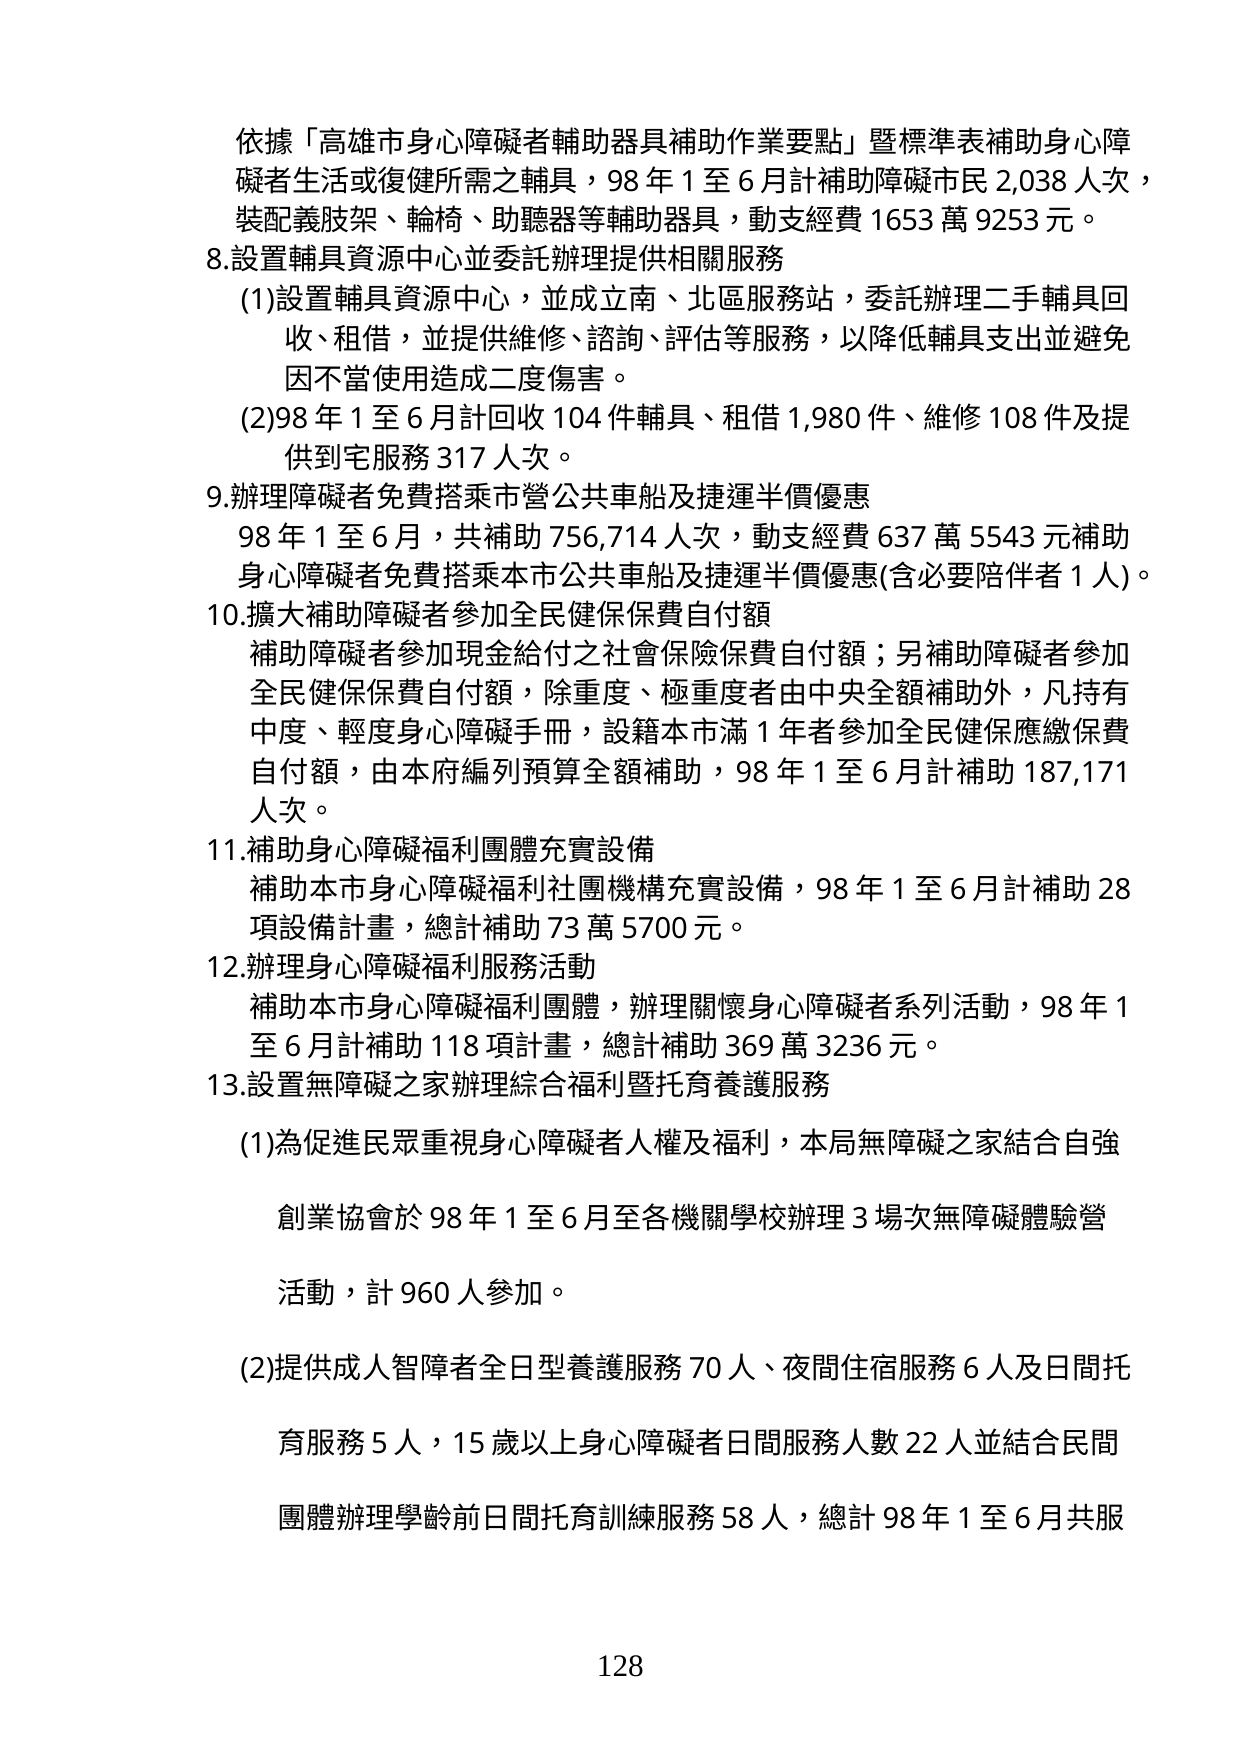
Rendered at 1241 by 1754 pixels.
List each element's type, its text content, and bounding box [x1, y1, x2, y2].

text 98年1至6月，共補助756,714人次，動支經費637萬5543元補助身心障礙者免費搭乘本市公共車船及捷運半價優惠(含必要陪伴者1人)。 [238, 516, 1131, 594]
text 12.辦理身心障礙福利服務活動 [206, 947, 1131, 986]
text (2)提供成人智障者全日型養護服務70人、夜間住宿服務6人及日間托育服務5人，15歲以上身心障礙者日間服務人數22人並結合民間團體辦理學齡前日間托育訓練服務58人，總計98年1至6月共服 [240, 1328, 1131, 1553]
text 9.辦理障礙者免費搭乘市營公共車船及捷運半價優惠 [206, 477, 1131, 516]
text 8.設置輔具資源中心並委託辦理提供相關服務 [206, 238, 1131, 278]
text 10.擴大補助障礙者參加全民健保保費自付額 [206, 594, 1131, 633]
text 13.設置無障礙之家辦理綜合福利暨托育養護服務 [206, 1064, 1131, 1103]
text 補助本市身心障礙福利社團機構充實設備，98年1至6月計補助28項設備計畫，總計補助73萬5700元。 [249, 868, 1131, 947]
text (1)設置輔具資源中心，並成立南、北區服務站，委託辦理二手輔具回收、租借，並提供維修、諮詢、評估等服務，以降低輔具支出並避免因不當使用造成二度傷害。 [241, 278, 1131, 397]
text 11.補助身心障礙福利團體充實設備 [206, 829, 1131, 868]
text (1)為促進民眾重視身心障礙者人權及福利，本局無障礙之家結合自強創業協會於98年1至6月至各機關學校辦理3場次無障礙體驗營活動，計960人參加。 [240, 1103, 1131, 1328]
text (2)98年1至6月計回收104件輔具、租借1,980件、維修108件及提供到宅服務317人次。 [241, 397, 1131, 477]
text 補助障礙者參加現金給付之社會保險保費自付額；另補助障礙者參加全民健保保費自付額，除重度、極重度者由中央全額補助外，凡持有中度、輕度身心障礙手冊，設籍本市滿1年者參加全民健保應繳保費自付額，由本府編列預算全額補助，98年1至6月計補助187,171人次。 [249, 633, 1131, 829]
text 依據「高雄市身心障礙者輔助器具補助作業要點」暨標準表補助身心障礙者生活或復健所需之輔具，98年1至6月計補助障礙市民2,038人次，裝配義肢架、輪椅、助聽器等輔助器具，動支經費1653萬9253元。 [235, 121, 1131, 238]
text 補助本市身心障礙福利團體，辦理關懷身心障礙者系列活動，98年1至6月計補助118項計畫，總計補助369萬3236元。 [249, 986, 1131, 1064]
